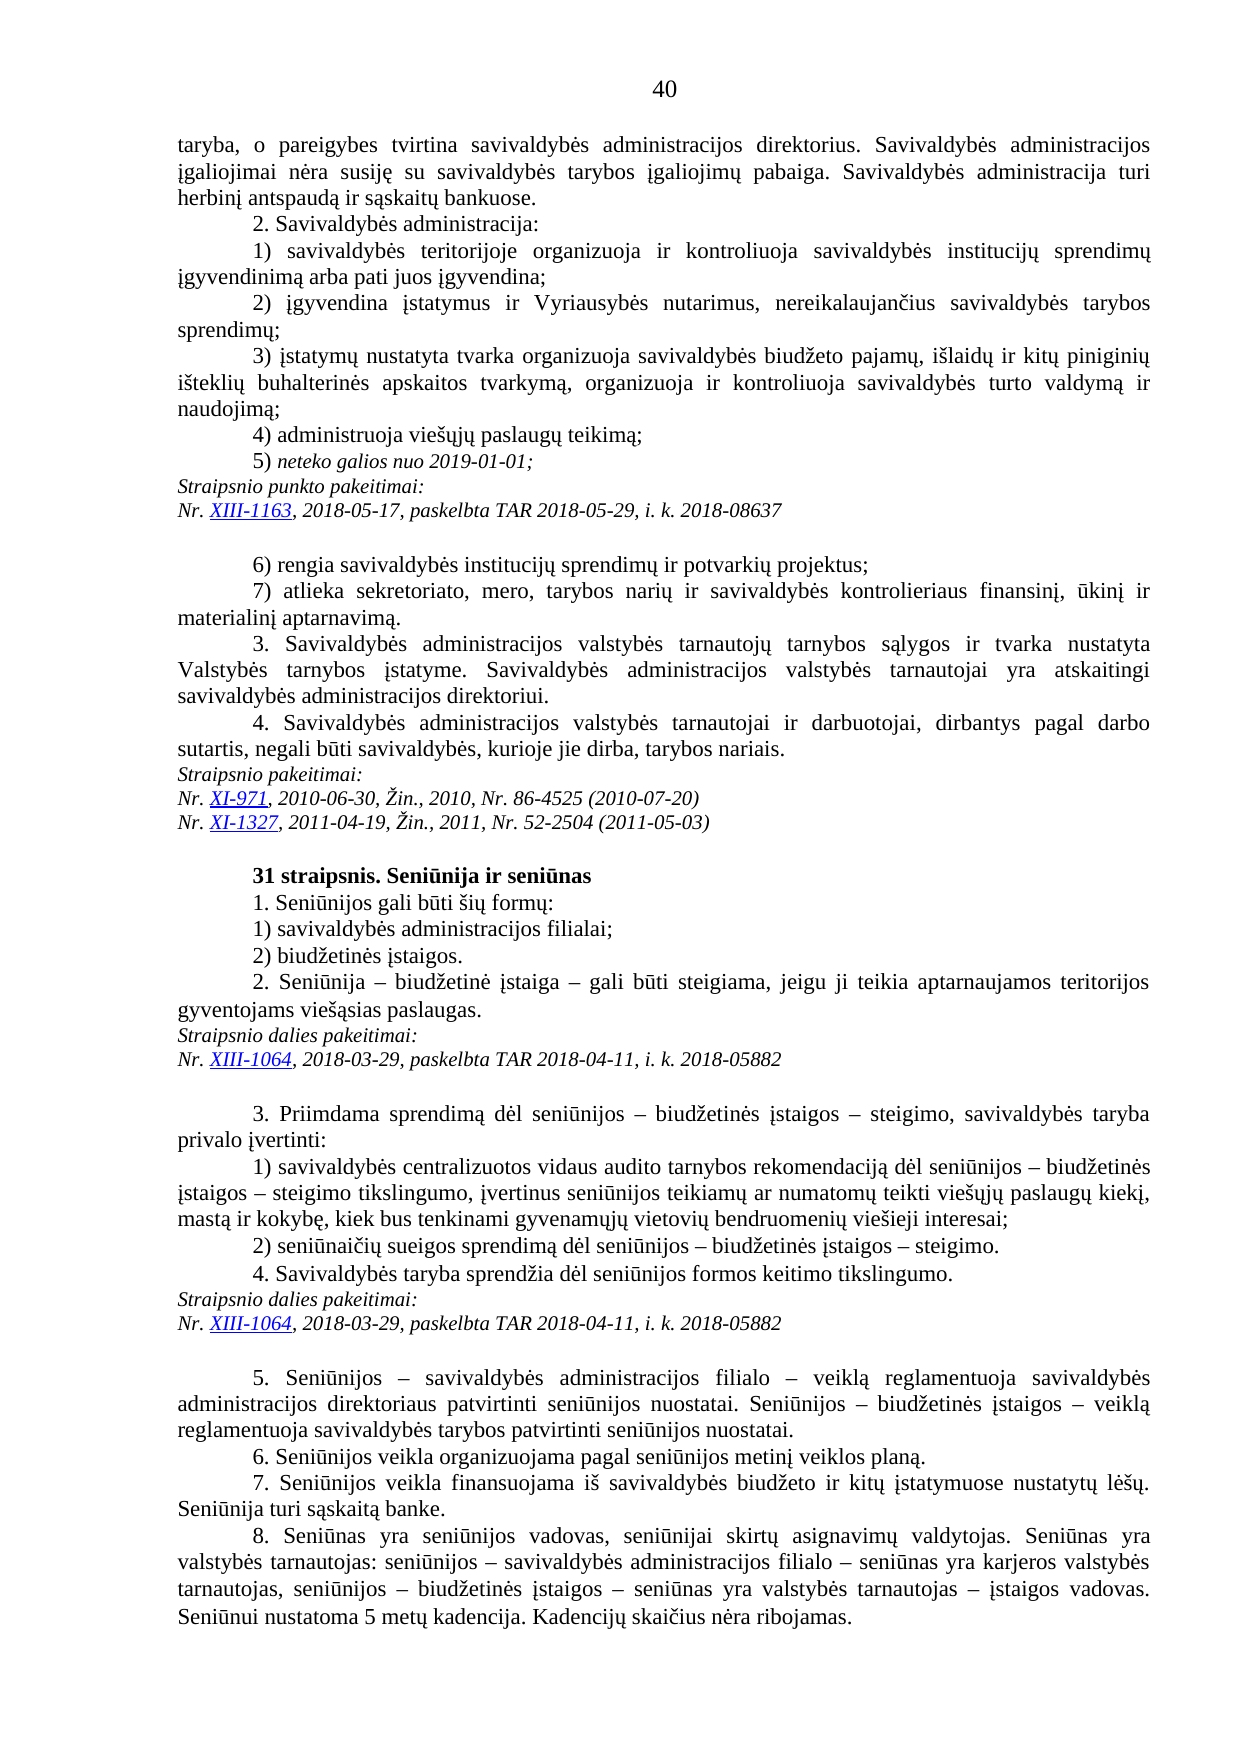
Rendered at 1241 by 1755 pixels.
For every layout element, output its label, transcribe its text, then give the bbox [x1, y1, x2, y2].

text 7) atlieka sekretoriato, mero, tarybos narių ir savivaldybės kontrolieriaus finansinį, ūkinį ir materialinį aptarnavimą. [177, 577, 1152, 630]
text 2) įgyvendina įstatymus ir Vyriausybės nutarimus, nereikalaujančius savivaldybės tarybos sprendimų; [177, 289, 1152, 342]
text Nr. XIII-1064, 2018-03-29, paskelbta TAR 2018-04-11, i. k. 2018-05882 [177, 1311, 1152, 1335]
text Nr. XIII-1064, 2018-03-29, paskelbta TAR 2018-04-11, i. k. 2018-05882 [177, 1047, 1152, 1071]
text 31 straipsnis. Seniūnija ir seniūnas [177, 863, 1152, 889]
text 2. Savivaldybės administracija: [177, 210, 1152, 237]
text Straipsnio dalies pakeitimai: [177, 1287, 1152, 1311]
text 2. Seniūnija – biudžetinė įstaiga – gali būti steigiama, jeigu ji teikia aptarnaujamos teritorijos gyventojams viešąsias paslaugas. [177, 968, 1152, 1023]
text Straipsnio pakeitimai: [177, 762, 1152, 786]
text 3. Priimdama sprendimą dėl seniūnijos – biudžetinės įstaigos – steigimo, savivaldybės taryba privalo įvertinti: [177, 1100, 1152, 1153]
text Straipsnio punkto pakeitimai: [177, 474, 1152, 498]
text 2) seniūnaičių sueigos sprendimą dėl seniūnijos – biudžetinės įstaigos – steigimo. [177, 1232, 1152, 1258]
text 7. Seniūnijos veikla finansuojama iš savivaldybės biudžeto ir kitų įstatymuose nustatytų lėšų. Seniūnija turi sąskaitą banke. [177, 1469, 1152, 1522]
text 2) biudžetinės įstaigos. [177, 942, 1152, 968]
text Nr. XIII-1163, 2018-05-17, paskelbta TAR 2018-05-29, i. k. 2018-08637 [177, 498, 1152, 522]
text taryba, o pareigybes tvirtina savivaldybės administracijos direktorius. Savivaldybės administracijos įgaliojimai nėra susiję su savivaldybės tarybos įgaliojimų pabaiga. Savivaldybės administracija turi herbinį antspaudą ir sąskaitų bankuose. [177, 131, 1152, 210]
text Nr. XI-971, 2010-06-30, Žin., 2010, Nr. 86-4525 (2010-07-20) [177, 786, 1152, 810]
text 1) savivaldybės administracijos filialai; [177, 915, 1152, 942]
text 1) savivaldybės teritorijoje organizuoja ir kontroliuoja savivaldybės institucijų sprendimų įgyvendinimą arba pati juos įgyvendina; [177, 237, 1152, 289]
text 3. Savivaldybės administracijos valstybės tarnautojų tarnybos sąlygos ir tvarka nustatyta Valstybės tarnybos įstatyme. Savivaldybės administracijos valstybės tarnautojai yra atskaitingi savivaldybės administracijos direktoriui. [177, 630, 1152, 709]
text 8. Seniūnas yra seniūnijos vadovas, seniūnijai skirtų asignavimų valdytojas. Seniūnas yra valstybės tarnautojas: seniūnijos – savivaldybės administracijos filialo – seniūnas yra karjeros valstybės tarnautojas, seniūnijos – biudžetinės įstaigos – seniūnas yra valstybės tarnautojas – įstaigos vadovas. Seniūnui nustatoma 5 metų kadencija. Kadencijų skaičius nėra ribojamas. [177, 1522, 1152, 1630]
text 3) įstatymų nustatyta tvarka organizuoja savivaldybės biudžeto pajamų, išlaidų ir kitų piniginių išteklių buhalterinės apskaitos tvarkymą, organizuoja ir kontroliuoja savivaldybės turto valdymą ir naudojimą; [177, 342, 1152, 421]
text 6. Seniūnijos veikla organizuojama pagal seniūnijos metinį veiklos planą. [177, 1443, 1152, 1469]
text Nr. XI-1327, 2011-04-19, Žin., 2011, Nr. 52-2504 (2011-05-03) [177, 810, 1152, 834]
text Straipsnio dalies pakeitimai: [177, 1023, 1152, 1047]
text 5. Seniūnijos – savivaldybės administracijos filialo – veiklą reglamentuoja savivaldybės administracijos direktoriaus patvirtinti seniūnijos nuostatai. Seniūnijos – biudžetinės įstaigos – veiklą reglamentuoja savivaldybės tarybos patvirtinti seniūnijos nuostatai. [177, 1364, 1152, 1443]
text 4) administruoja viešųjų paslaugų teikimą; [177, 421, 1152, 448]
text 1. Seniūnijos gali būti šių formų: [177, 889, 1152, 915]
text 4. Savivaldybės administracijos valstybės tarnautojai ir darbuotojai, dirbantys pagal darbo sutartis, negali būti savivaldybės, kurioje jie dirba, tarybos nariais. [177, 709, 1152, 762]
text 1) savivaldybės centralizuotos vidaus audito tarnybos rekomendaciją dėl seniūnijos – biudžetinės įstaigos – steigimo tikslingumo, įvertinus seniūnijos teikiamų ar numatomų teikti viešųjų paslaugų kiekį, mastą ir kokybę, kiek bus tenkinami gyvenamųjų vietovių bendruomenių viešieji interesai; [177, 1153, 1152, 1232]
text 6) rengia savivaldybės institucijų sprendimų ir potvarkių projektus; [177, 551, 1152, 577]
text 5) neteko galios nuo 2019-01-01; [177, 448, 1152, 474]
text 4. Savivaldybės taryba sprendžia dėl seniūnijos formos keitimo tikslingumo. [177, 1258, 1152, 1287]
